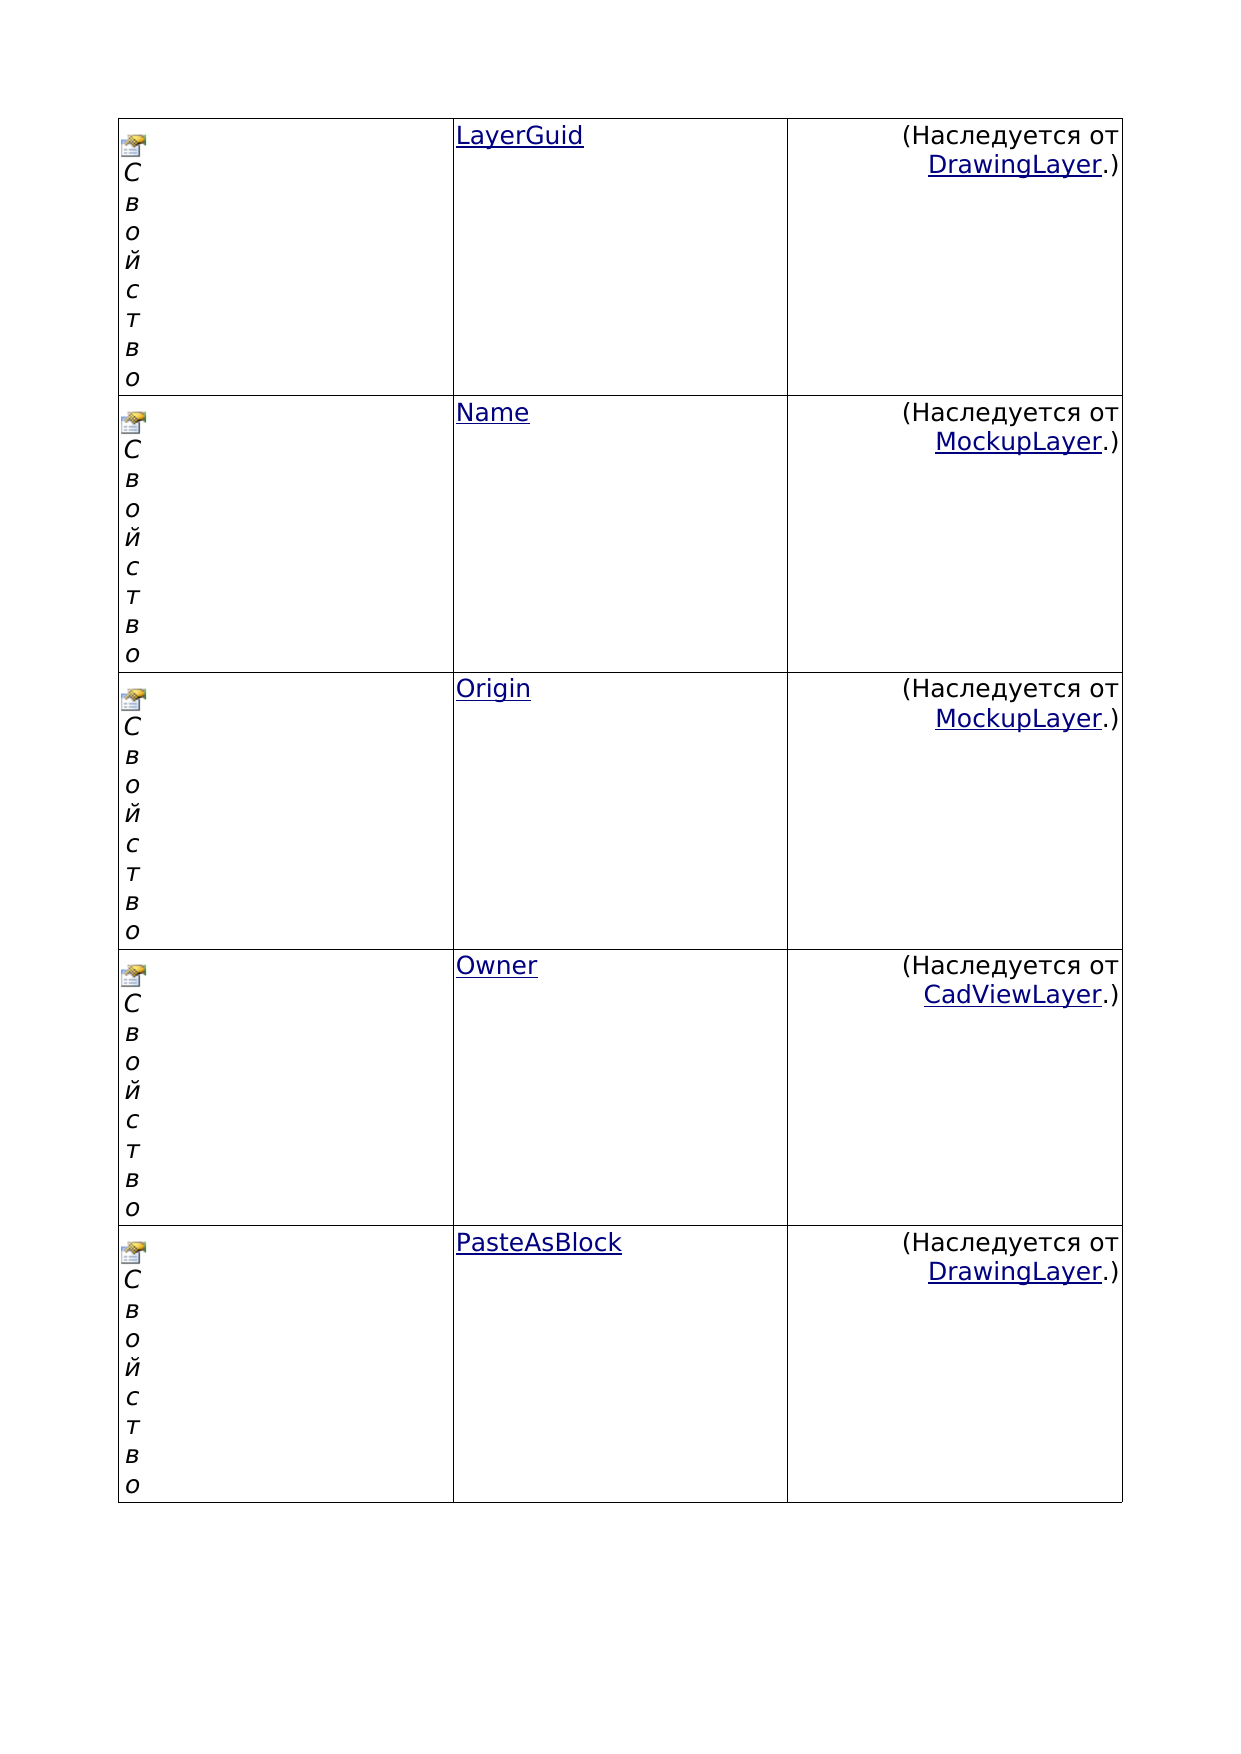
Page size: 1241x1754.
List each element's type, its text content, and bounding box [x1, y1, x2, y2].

table_cell (Наследуется от DrawingLayer.) [788, 1226, 1122, 1502]
picture [121, 133, 147, 159]
table_cell [119, 396, 453, 672]
table_cell Owner [454, 950, 787, 1225]
table_cell [119, 119, 453, 395]
picture [121, 963, 147, 989]
picture [121, 687, 147, 713]
table_cell LayerGuid [454, 119, 787, 395]
table_cell (Наследуется от MockupLayer.) [788, 673, 1122, 948]
table_cell [119, 1226, 453, 1502]
table_cell (Наследуется от DrawingLayer.) [788, 119, 1122, 395]
table_cell [119, 950, 453, 1225]
table_cell [119, 673, 453, 948]
table_cell PasteAsBlock [454, 1226, 787, 1502]
picture [121, 410, 147, 436]
picture [121, 1240, 147, 1266]
table_cell Name [454, 396, 787, 672]
table_cell Origin [454, 673, 787, 948]
table_cell (Наследуется от MockupLayer.) [788, 396, 1122, 672]
table_cell (Наследуется от CadViewLayer.) [788, 950, 1122, 1225]
